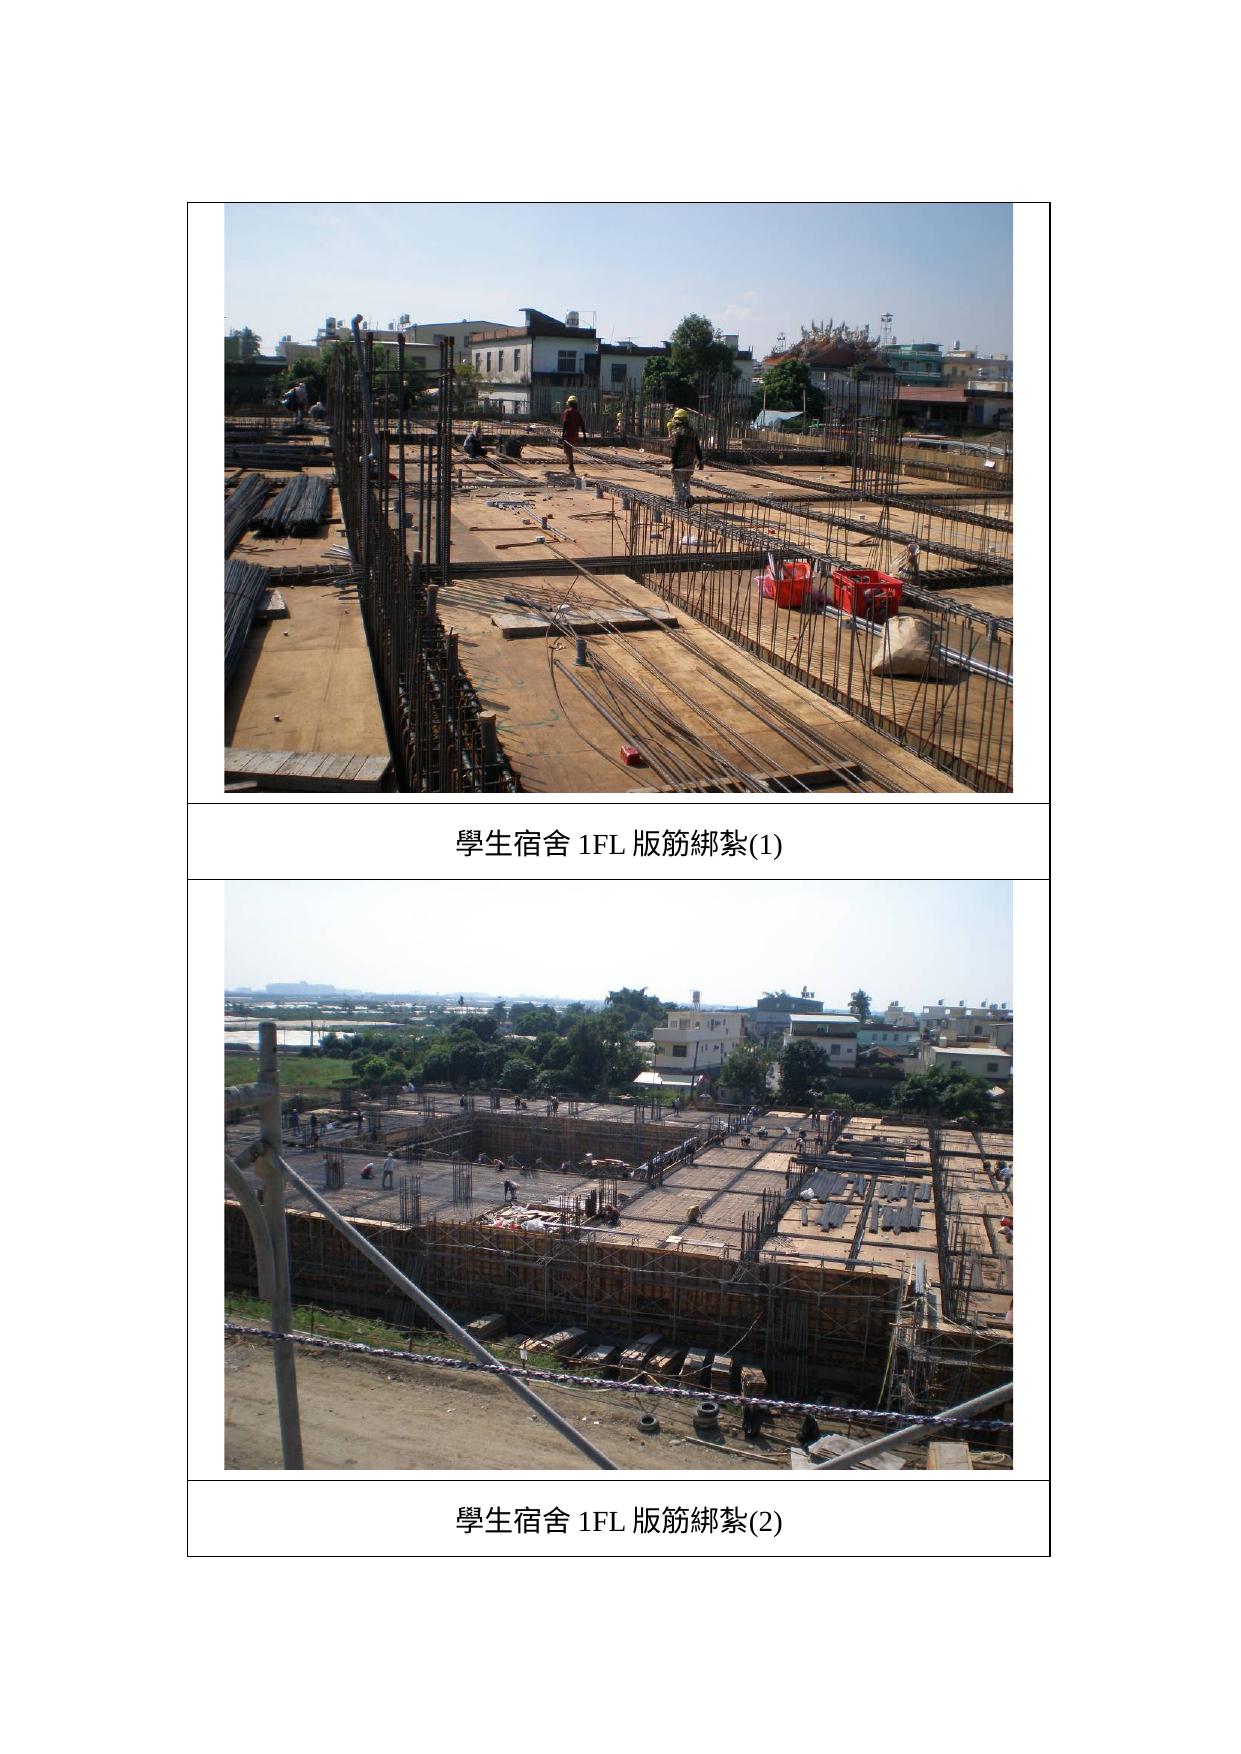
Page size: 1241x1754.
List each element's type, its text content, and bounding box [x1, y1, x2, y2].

table_cell [188, 880, 1049, 1480]
table_cell 學生宿舍1FL版筋綁紮(1) [188, 804, 1049, 879]
table_header [188, 203, 1049, 803]
picture [224, 880, 1014, 1470]
table_cell 學生宿舍1FL版筋綁紮(2) [188, 1481, 1049, 1556]
picture [224, 203, 1014, 793]
